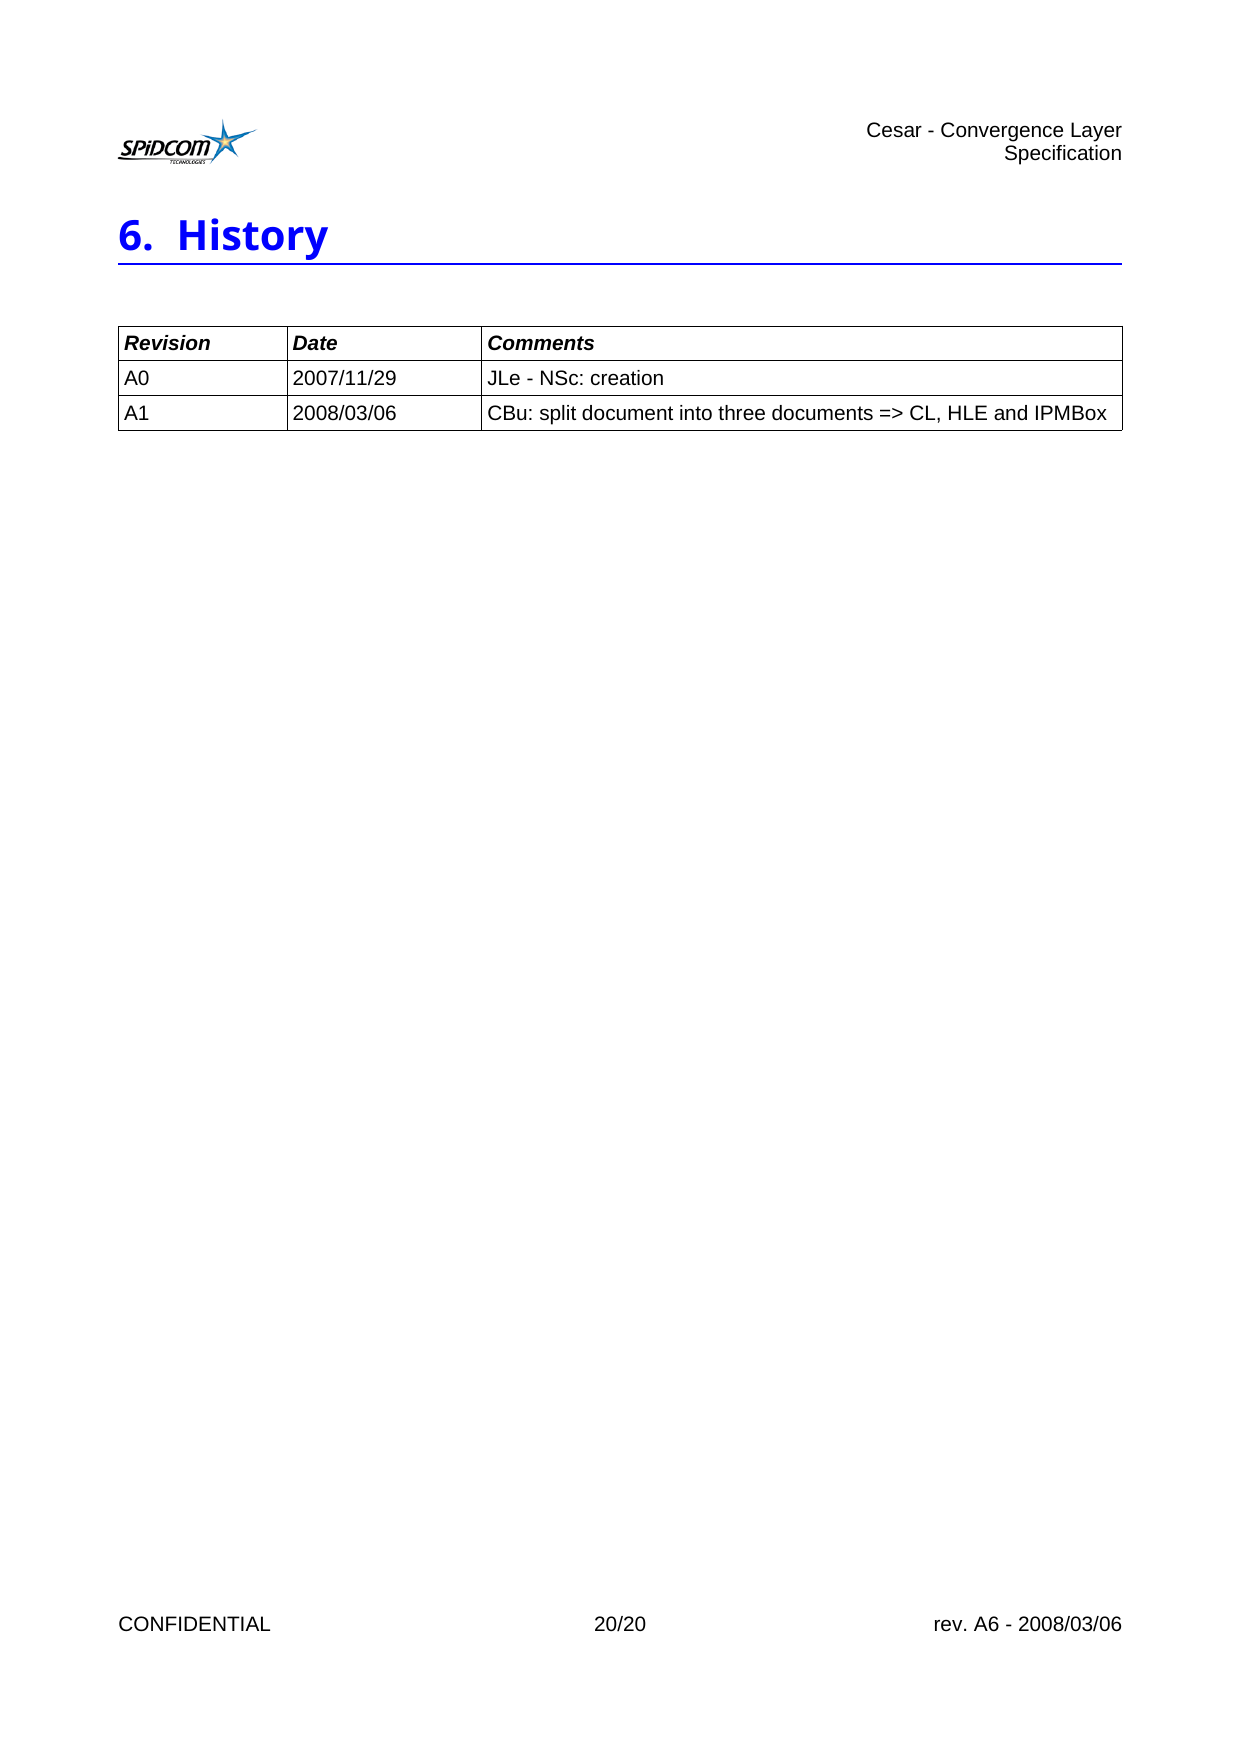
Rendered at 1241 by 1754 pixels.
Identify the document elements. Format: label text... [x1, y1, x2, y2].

table_cell A0 [119, 361, 287, 395]
table_header Comments [482, 327, 1122, 360]
table_cell A1 [119, 396, 287, 430]
table_cell 2007/11/29 [288, 361, 481, 395]
table_cell JLe - NSc: creation [482, 361, 1122, 395]
table_cell CBu: split document into three documents => CL, HLE and IPMBox [482, 396, 1122, 430]
picture [117, 118, 258, 165]
subtitle History [118, 206, 1122, 263]
table_header Revision [119, 327, 287, 360]
table_cell 2008/03/06 [288, 396, 481, 430]
table_header Date [288, 327, 481, 360]
